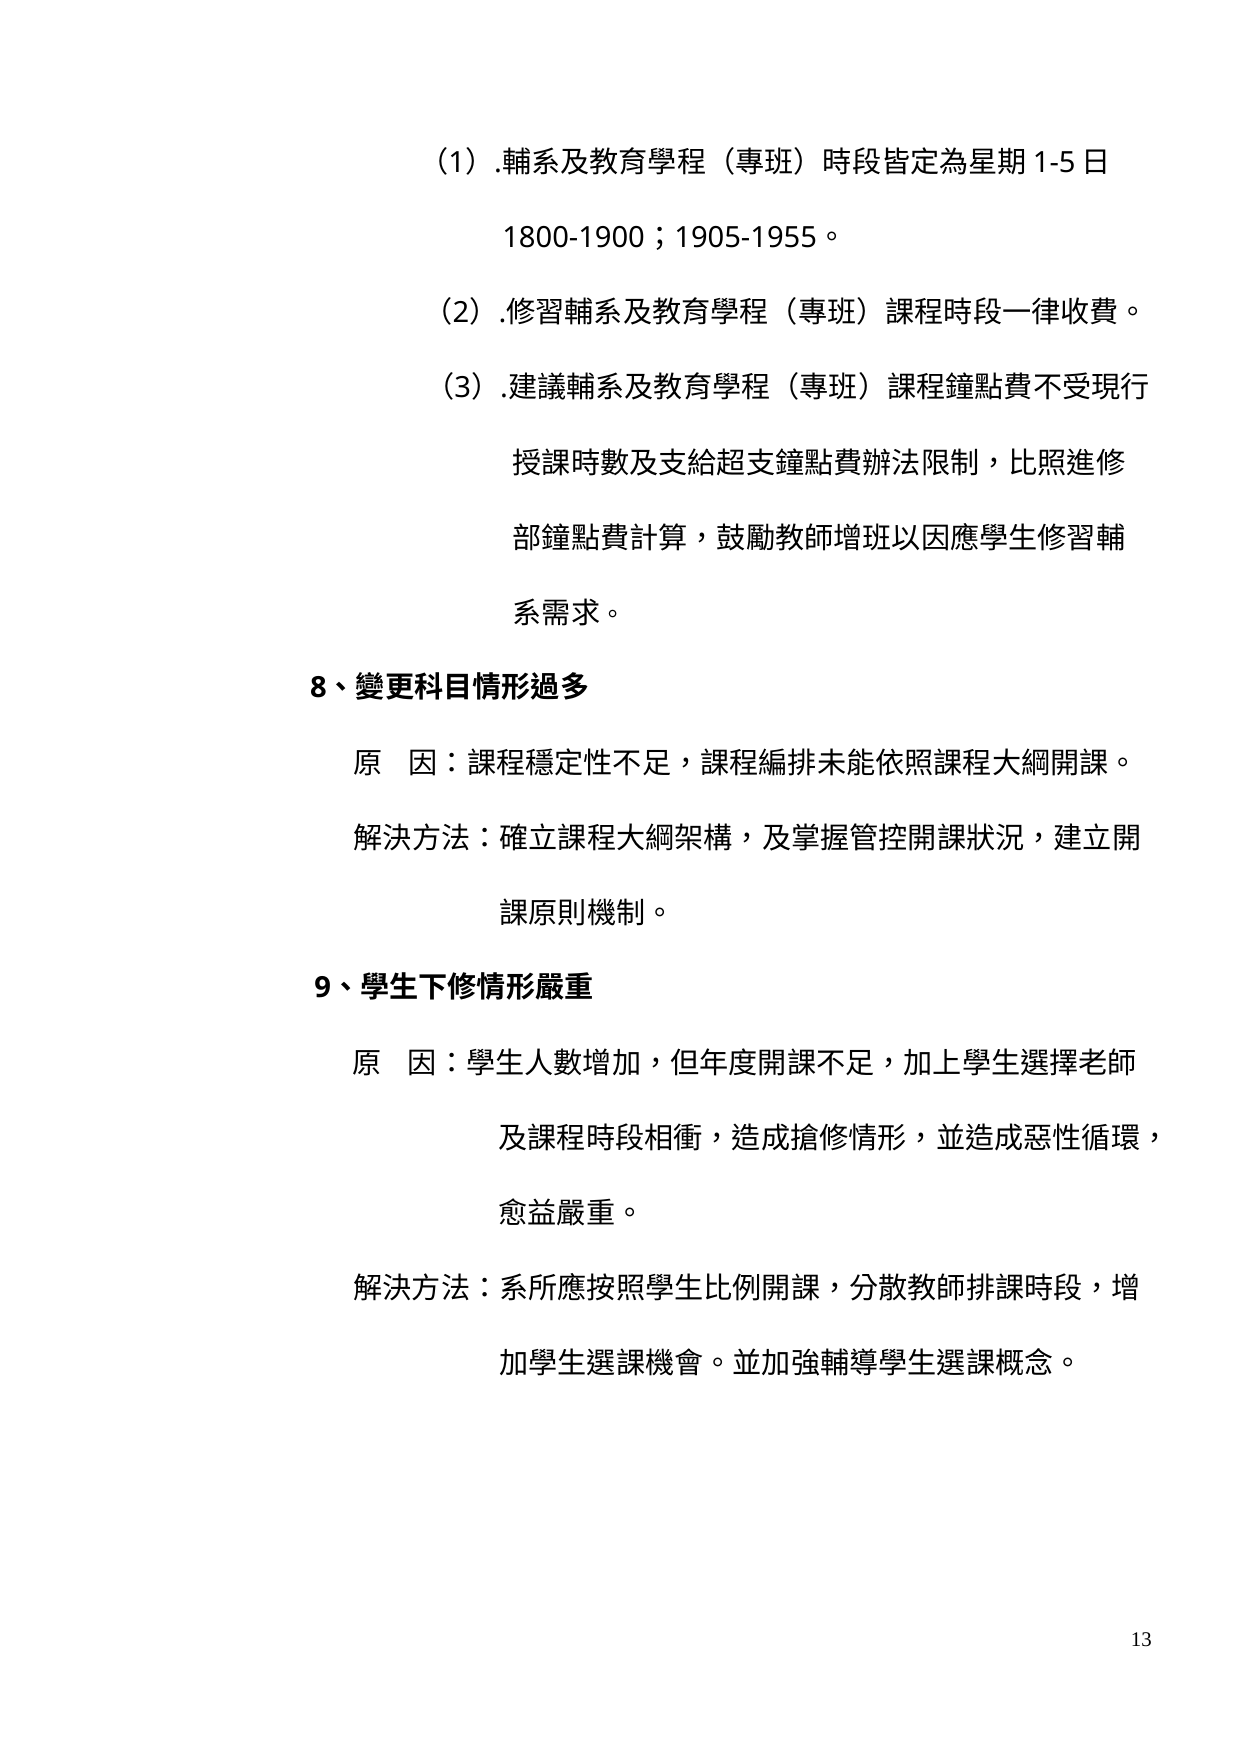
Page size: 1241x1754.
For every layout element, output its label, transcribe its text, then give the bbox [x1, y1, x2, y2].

text 原 因：課程穩定性不足，課程編排未能依照課程大綱開課。 [137, 723, 1152, 798]
text 解決方法：確立課程大綱架構，及掌握管控開課狀況，建立開課原則機制。 [353, 798, 1152, 948]
text （1）.輔系及教育學程（專班）時段皆定為星期1-5日 1800-1900；1905-1955。 [419, 123, 1152, 273]
text 解決方法：系所應按照學生比例開課，分散教師排課時段，增加學生選課機會。並加強輔導學生選課概念。 [353, 1248, 1152, 1398]
text （3）.建議輔系及教育學程（專班）課程鐘點費不受現行授課時數及支給超支鐘點費辦法限制，比照進修部鐘點費計算，鼓勵教師增班以因應學生修習輔系需求。 [425, 348, 1152, 648]
text 9、學生下修情形嚴重 [137, 948, 1152, 1023]
text 8、變更科目情形過多 [137, 648, 1152, 723]
text 原 因：學生人數增加，但年度開課不足，加上學生選擇老師及課程時段相衝，造成搶修情形，並造成惡性循環，愈益嚴重。 [352, 1023, 1152, 1248]
text （2）.修習輔系及教育學程（專班）課程時段一律收費。 [137, 273, 1152, 348]
